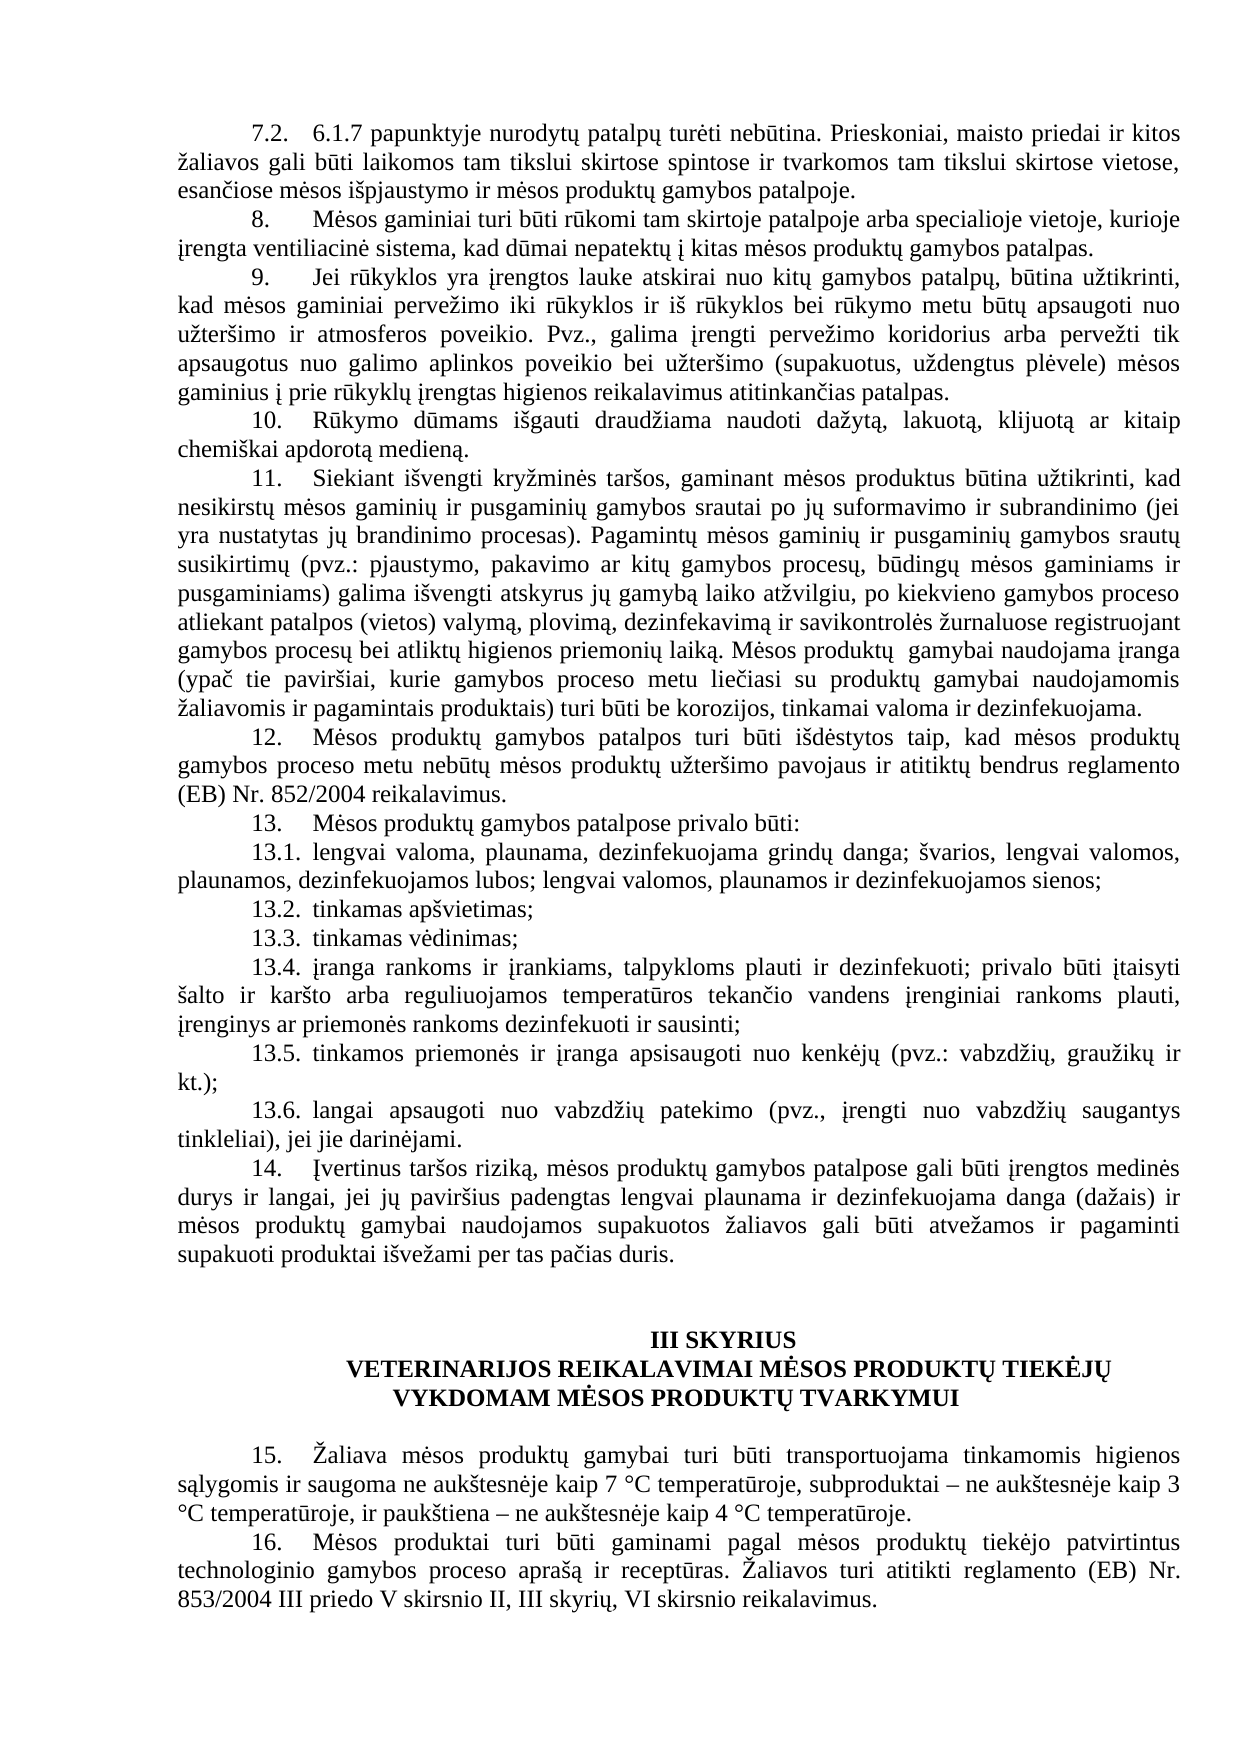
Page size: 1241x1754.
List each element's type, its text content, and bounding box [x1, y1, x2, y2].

text 15. Žaliava mėsos produktų gamybai turi būti transportuojama tinkamomis higienos sąlygomis ir saugoma ne aukštesnėje kaip 7 °C temperatūroje, subproduktai – ne aukštesnėje kaip 3 °C temperatūroje, ir paukštiena – ne aukštesnėje kaip 4 °C temperatūroje. [177, 1441, 1181, 1527]
text 13.5. tinkamos priemonės ir įranga apsisaugoti nuo kenkėjų (pvz.: vabzdžių, graužikų ir kt.); [177, 1038, 1181, 1096]
text 7.2. 6.1.7 papunktyje nurodytų patalpų turėti nebūtina. Prieskoniai, maisto priedai ir kitos žaliavos gali būti laikomos tam tikslui skirtose spintose ir tvarkomos tam tikslui skirtose vietose, esančiose mėsos išpjaustymo ir mėsos produktų gamybos patalpoje. [177, 118, 1181, 204]
text 11. Siekiant išvengti kryžminės taršos, gaminant mėsos produktus būtina užtikrinti, kad nesikirstų mėsos gaminių ir pusgaminių gamybos srautai po jų suformavimo ir subrandinimo (jei yra nustatytas jų brandinimo procesas). Pagamintų mėsos gaminių ir pusgaminių gamybos srautų susikirtimų (pvz.: pjaustymo, pakavimo ar kitų gamybos procesų, būdingų mėsos gaminiams ir pusgaminiams) galima išvengti atskyrus jų gamybą laiko atžvilgiu, po kiekvieno gamybos proceso atliekant patalpos (vietos) valymą, plovimą, dezinfekavimą ir savikontrolės žurnaluose registruojant gamybos procesų bei atliktų higienos priemonių laiką. Mėsos produktų gamybai naudojama įranga (ypač tie paviršiai, kurie gamybos proceso metu liečiasi su produktų gamybai naudojamomis žaliavomis ir pagamintais produktais) turi būti be korozijos, tinkamai valoma ir dezinfekuojama. [177, 463, 1181, 722]
text 13.4. įranga rankoms ir įrankiams, talpykloms plauti ir dezinfekuoti; privalo būti įtaisyti šalto ir karšto arba reguliuojamos temperatūros tekančio vandens įrenginiai rankoms plauti, įrenginys ar priemonės rankoms dezinfekuoti ir sausinti; [177, 952, 1181, 1038]
text 12. Mėsos produktų gamybos patalpos turi būti išdėstytos taip, kad mėsos produktų gamybos proceso metu nebūtų mėsos produktų užteršimo pavojaus ir atitiktų bendrus reglamento (EB) Nr. 852/2004 reikalavimus. [177, 722, 1181, 808]
text 9. Jei rūkyklos yra įrengtos lauke atskirai nuo kitų gamybos patalpų, būtina užtikrinti, kad mėsos gaminiai pervežimo iki rūkyklos ir iš rūkyklos bei rūkymo metu būtų apsaugoti nuo užteršimo ir atmosferos poveikio. Pvz., galima įrengti pervežimo koridorius arba pervežti tik apsaugotus nuo galimo aplinkos poveikio bei užteršimo (supakuotus, uždengtus plėvele) mėsos gaminius į prie rūkyklų įrengtas higienos reikalavimus atitinkančias patalpas. [177, 262, 1181, 406]
text 8. Mėsos gaminiai turi būti rūkomi tam skirtoje patalpoje arba specialioje vietoje, kurioje įrengta ventiliacinė sistema, kad dūmai nepatektų į kitas mėsos produktų gamybos patalpas. [177, 204, 1181, 262]
text VETERINARIJOS REIKALAVIMAI MĖSOS PRODUKTŲ TIEKĖJŲ VYKDOMAM MĖSOS PRODUKTŲ TVARKYMUI [177, 1354, 1181, 1412]
text 10. Rūkymo dūmams išgauti draudžiama naudoti dažytą, lakuotą, klijuotą ar kitaip chemiškai apdorotą medieną. [177, 406, 1181, 463]
text 13.3. tinkamas vėdinimas; [177, 923, 1181, 952]
text 14. Įvertinus taršos riziką, mėsos produktų gamybos patalpose gali būti įrengtos medinės durys ir langai, jei jų paviršius padengtas lengvai plaunama ir dezinfekuojama danga (dažais) ir mėsos produktų gamybai naudojamos supakuotos žaliavos gali būti atvežamos ir pagaminti supakuoti produktai išvežami per tas pačias duris. [177, 1153, 1181, 1268]
text 13.2. tinkamas apšvietimas; [177, 894, 1181, 923]
text 16. Mėsos produktai turi būti gaminami pagal mėsos produktų tiekėjo patvirtintus technologinio gamybos proceso aprašą ir receptūras. Žaliavos turi atitikti reglamento (EB) Nr. 853/2004 III priedo V skirsnio II, III skyrių, VI skirsnio reikalavimus. [177, 1527, 1181, 1613]
text 13.1. lengvai valoma, plaunama, dezinfekuojama grindų danga; švarios, lengvai valomos, plaunamos, dezinfekuojamos lubos; lengvai valomos, plaunamos ir dezinfekuojamos sienos; [177, 837, 1181, 894]
text 13.6. langai apsaugoti nuo vabzdžių patekimo (pvz., įrengti nuo vabzdžių saugantys tinkleliai), jei jie darinėjami. [177, 1096, 1181, 1153]
text III SKYRIUS [177, 1326, 1181, 1354]
text 13. Mėsos produktų gamybos patalpose privalo būti: [177, 808, 1181, 837]
